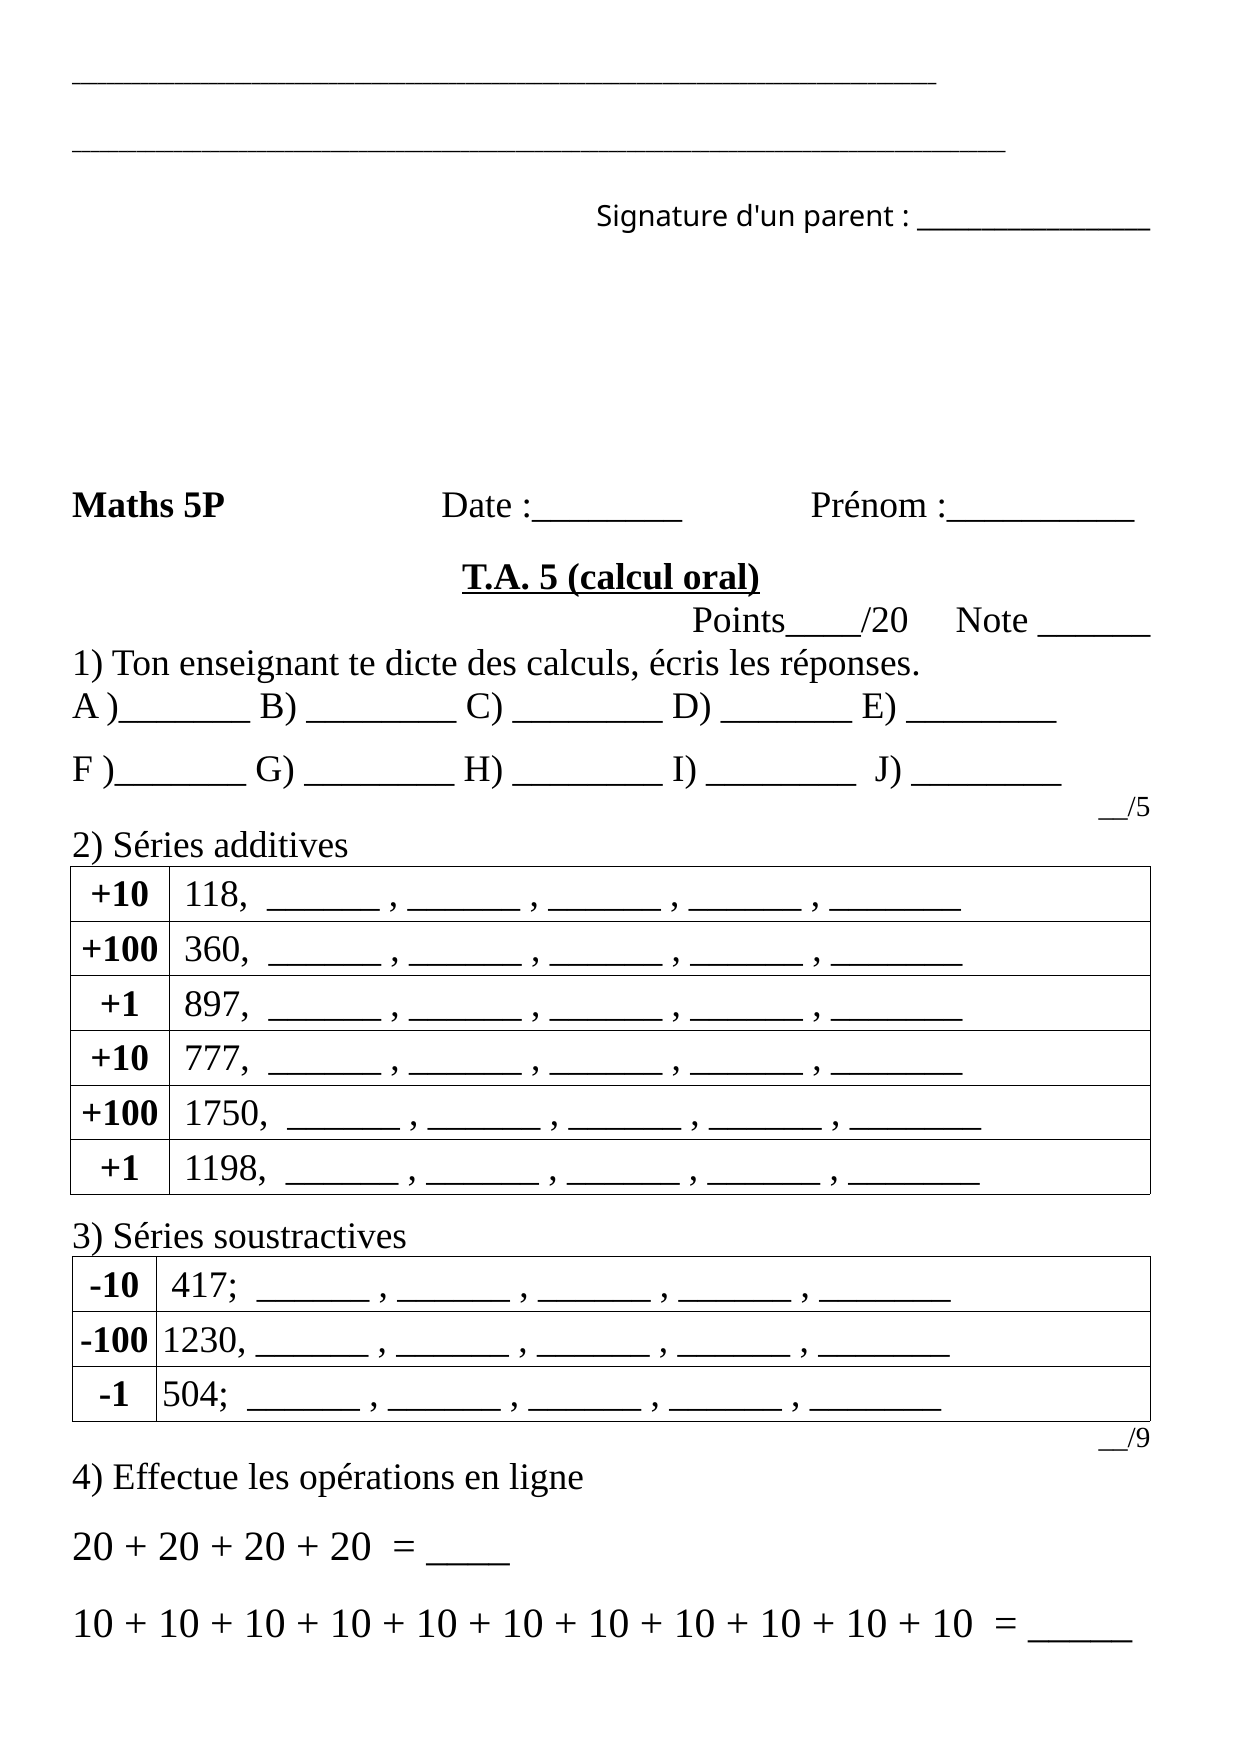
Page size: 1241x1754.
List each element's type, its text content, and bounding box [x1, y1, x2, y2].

table_cell 777, ______ , ______ , ______ , ______ , _______ [170, 1031, 1150, 1085]
table_cell 360, ______ , ______ , ______ , ______ , _______ [170, 922, 1150, 975]
table_cell 897, ______ , ______ , ______ , ______ , _______ [170, 976, 1150, 1030]
table_header -10 [73, 1257, 156, 1311]
text __/5 [72, 789, 1150, 823]
table_cell +100 [71, 922, 169, 975]
text A )_______ B) ________ C) ________ D) _______ E) ________ [72, 684, 1150, 727]
table_cell +1 [71, 1140, 169, 1194]
table_cell -1 [73, 1367, 156, 1421]
text _____________________________________________________________________________________________________ [72, 127, 1150, 156]
text Signature d'un parent : __________________ [72, 196, 1150, 235]
text 2) Séries additives [72, 823, 1150, 866]
table_header 118, ______ , ______ , ______ , ______ , _______ [170, 867, 1150, 921]
table_cell 1230, ______ , ______ , ______ , ______ , _______ [157, 1312, 1150, 1366]
text T.A. 5 (calcul oral) [72, 554, 1150, 598]
table_header +10 [71, 867, 169, 921]
text F )_______ G) ________ H) ________ I) ________ J) ________ [72, 746, 1150, 789]
text __/9 [72, 1422, 1150, 1454]
table_header 417; ______ , ______ , ______ , ______ , _______ [157, 1257, 1150, 1311]
table_cell -100 [73, 1312, 156, 1366]
text 3) Séries soustractives [72, 1213, 1150, 1256]
table_cell +100 [71, 1086, 169, 1139]
text Maths 5P Date :________ Prénom :__________ [72, 483, 1150, 526]
text 4) Effectue les opérations en ligne [72, 1454, 1150, 1497]
text 20 + 20 + 20 + 20 = ____ [72, 1521, 1150, 1569]
table_cell 1750, ______ , ______ , ______ , ______ , _______ [170, 1086, 1150, 1139]
table_cell 504; ______ , ______ , ______ , ______ , _______ [157, 1367, 1150, 1421]
table_cell +1 [71, 976, 169, 1030]
text _____________________________________________________________________________________________________ [72, 59, 1150, 88]
table_cell 1198, ______ , ______ , ______ , ______ , _______ [170, 1140, 1150, 1194]
table_cell +10 [71, 1031, 169, 1085]
text 1) Ton enseignant te dicte des calculs, écris les réponses. [72, 641, 1150, 684]
text 10 + 10 + 10 + 10 + 10 + 10 + 10 + 10 + 10 + 10 + 10 = _____ [72, 1598, 1150, 1646]
text Points____/20 Note ______ [72, 598, 1150, 641]
